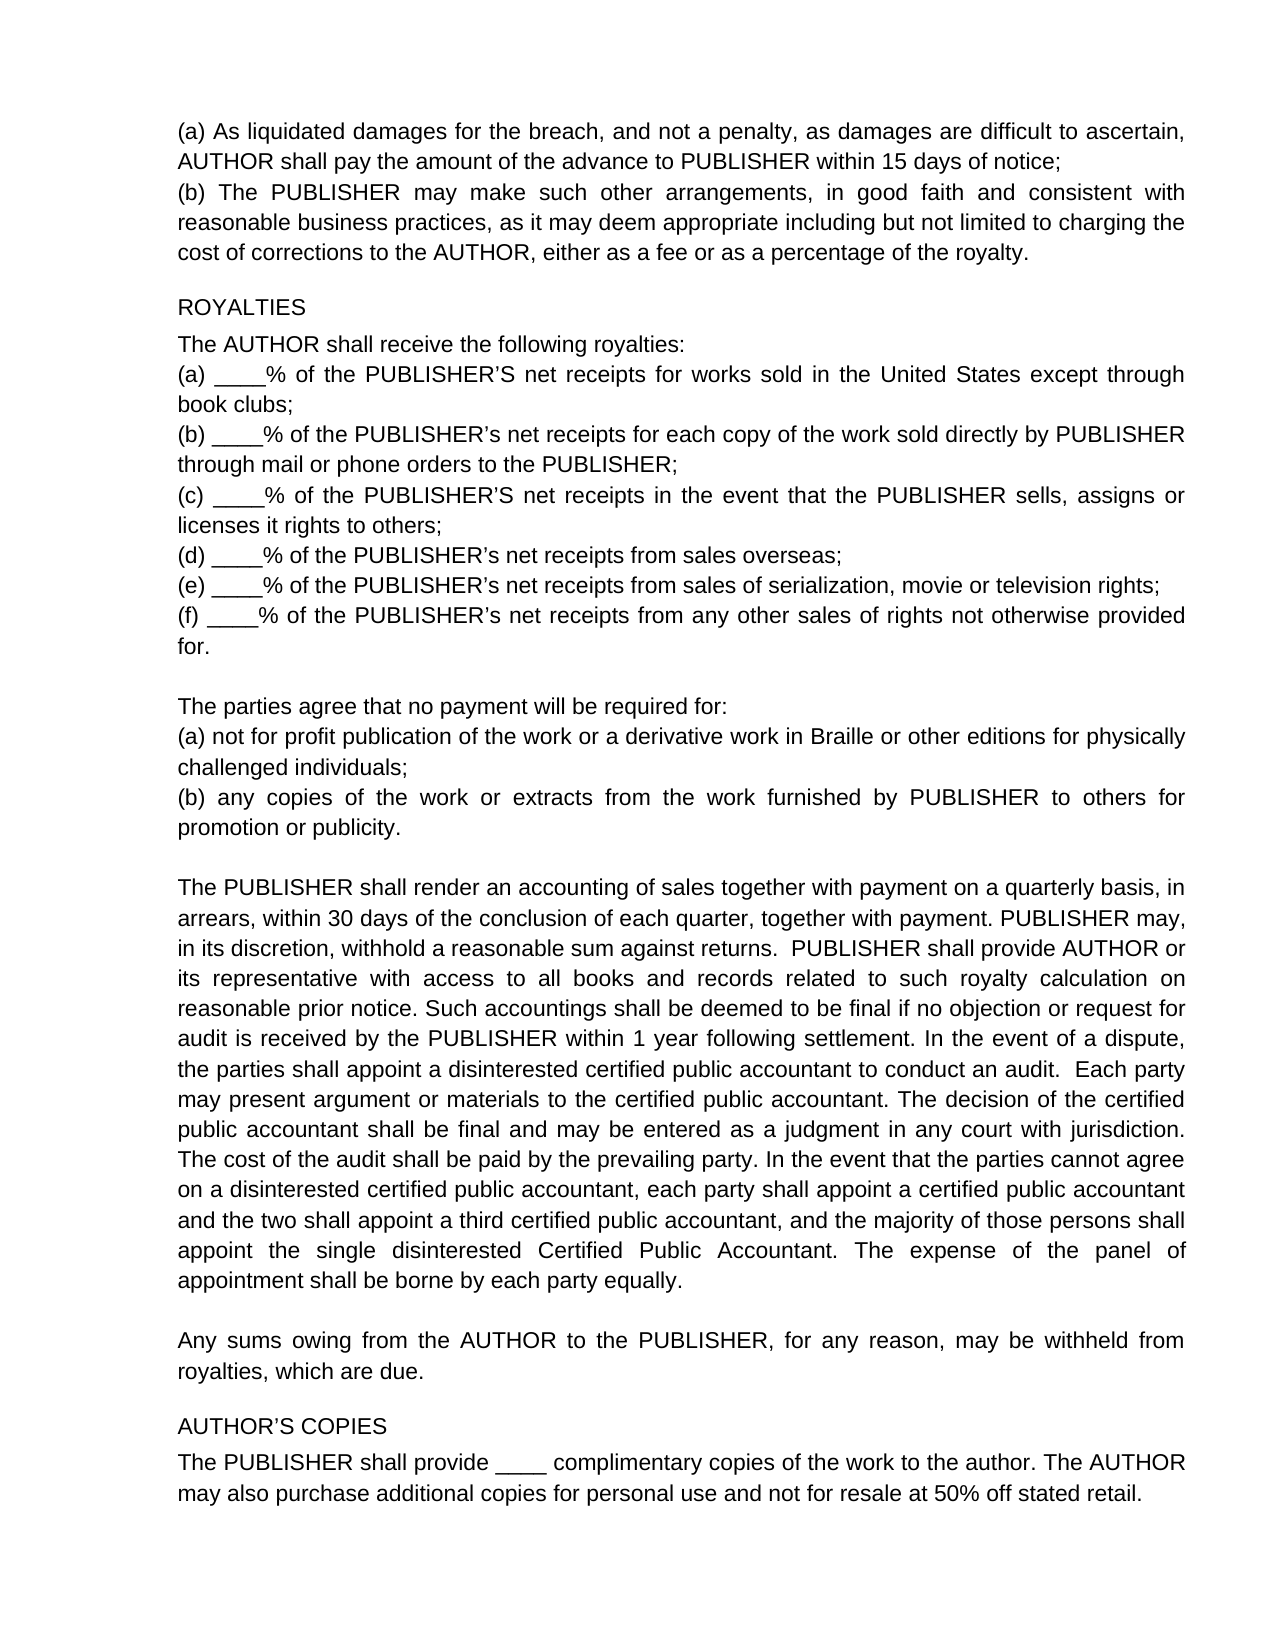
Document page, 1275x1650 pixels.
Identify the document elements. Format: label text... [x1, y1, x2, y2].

text (b) any copies of the work or extracts from the work furnished by PUBLISHER to others for promotion or publicity. [177, 784, 1186, 840]
text The PUBLISHER shall render an accounting of sales together with payment on a quarterly basis, in arrears, within 30 days of the conclusion of each quarter, together with payment. PUBLISHER may, in its discretion, withhold a reasonable sum against returns. PUBLISHER shall provide AUTHOR or its representative with access to all books and records related to such royalty calculation on reasonable prior notice. Such accountings shall be deemed to be final if no objection or request for audit is received by the PUBLISHER within 1 year following settlement. In the event of a dispute, the parties shall appoint a disinterested certified public accountant to conduct an audit. Each party may present argument or materials to the certified public accountant. The decision of the certified public accountant shall be final and may be entered as a judgment in any court with jurisdiction. The cost of the audit shall be paid by the prevailing party. In the event that the parties cannot agree on a disinterested certified public accountant, each party shall appoint a certified public accountant and the two shall appoint a third certified public accountant, and the majority of those persons shall appoint the single disinterested Certified Public Accountant. The expense of the panel of appointment shall be borne by each party equally. [177, 874, 1186, 1293]
text ROYALTIES [177, 294, 1186, 320]
text The AUTHOR shall receive the following royalties: [177, 331, 1186, 357]
text (b) ____% of the PUBLISHER’s net receipts for each copy of the work sold directly by PUBLISHER through mail or phone orders to the PUBLISHER; [177, 421, 1186, 478]
text (b) The PUBLISHER may make such other arrangements, in good faith and consistent with reasonable business practices, as it may deem appropriate including but not limited to charging the cost of corrections to the AUTHOR, either as a fee or as a percentage of the royalty. [177, 178, 1186, 265]
text The PUBLISHER shall provide ____ complimentary copies of the work to the author. The AUTHOR may also purchase additional copies for personal use and not for resale at 50% off stated retail. [177, 1449, 1186, 1506]
text (f) ____% of the PUBLISHER’s net receipts from any other sales of rights not otherwise provided for. [177, 602, 1186, 659]
text (c) ____% of the PUBLISHER’S net receipts in the event that the PUBLISHER sells, assigns or licenses it rights to others; [177, 482, 1186, 538]
text The parties agree that no payment will be required for: [177, 693, 1186, 719]
text (a) not for profit publication of the work or a derivative work in Braille or other editions for physically challenged individuals; [177, 723, 1186, 780]
text AUTHOR’S COPIES [177, 1413, 1186, 1439]
text (a) ____% of the PUBLISHER’S net receipts for works sold in the United States except through book clubs; [177, 361, 1186, 417]
text (a) As liquidated damages for the breach, and not a penalty, as damages are difficult to ascertain, AUTHOR shall pay the amount of the advance to PUBLISHER within 15 days of notice; [177, 118, 1186, 174]
text (e) ____% of the PUBLISHER’s net receipts from sales of serialization, movie or television rights; [177, 572, 1186, 598]
text Any sums owing from the AUTHOR to the PUBLISHER, for any reason, may be withheld from royalties, which are due. [177, 1327, 1186, 1384]
text (d) ____% of the PUBLISHER’s net receipts from sales overseas; [177, 542, 1186, 568]
